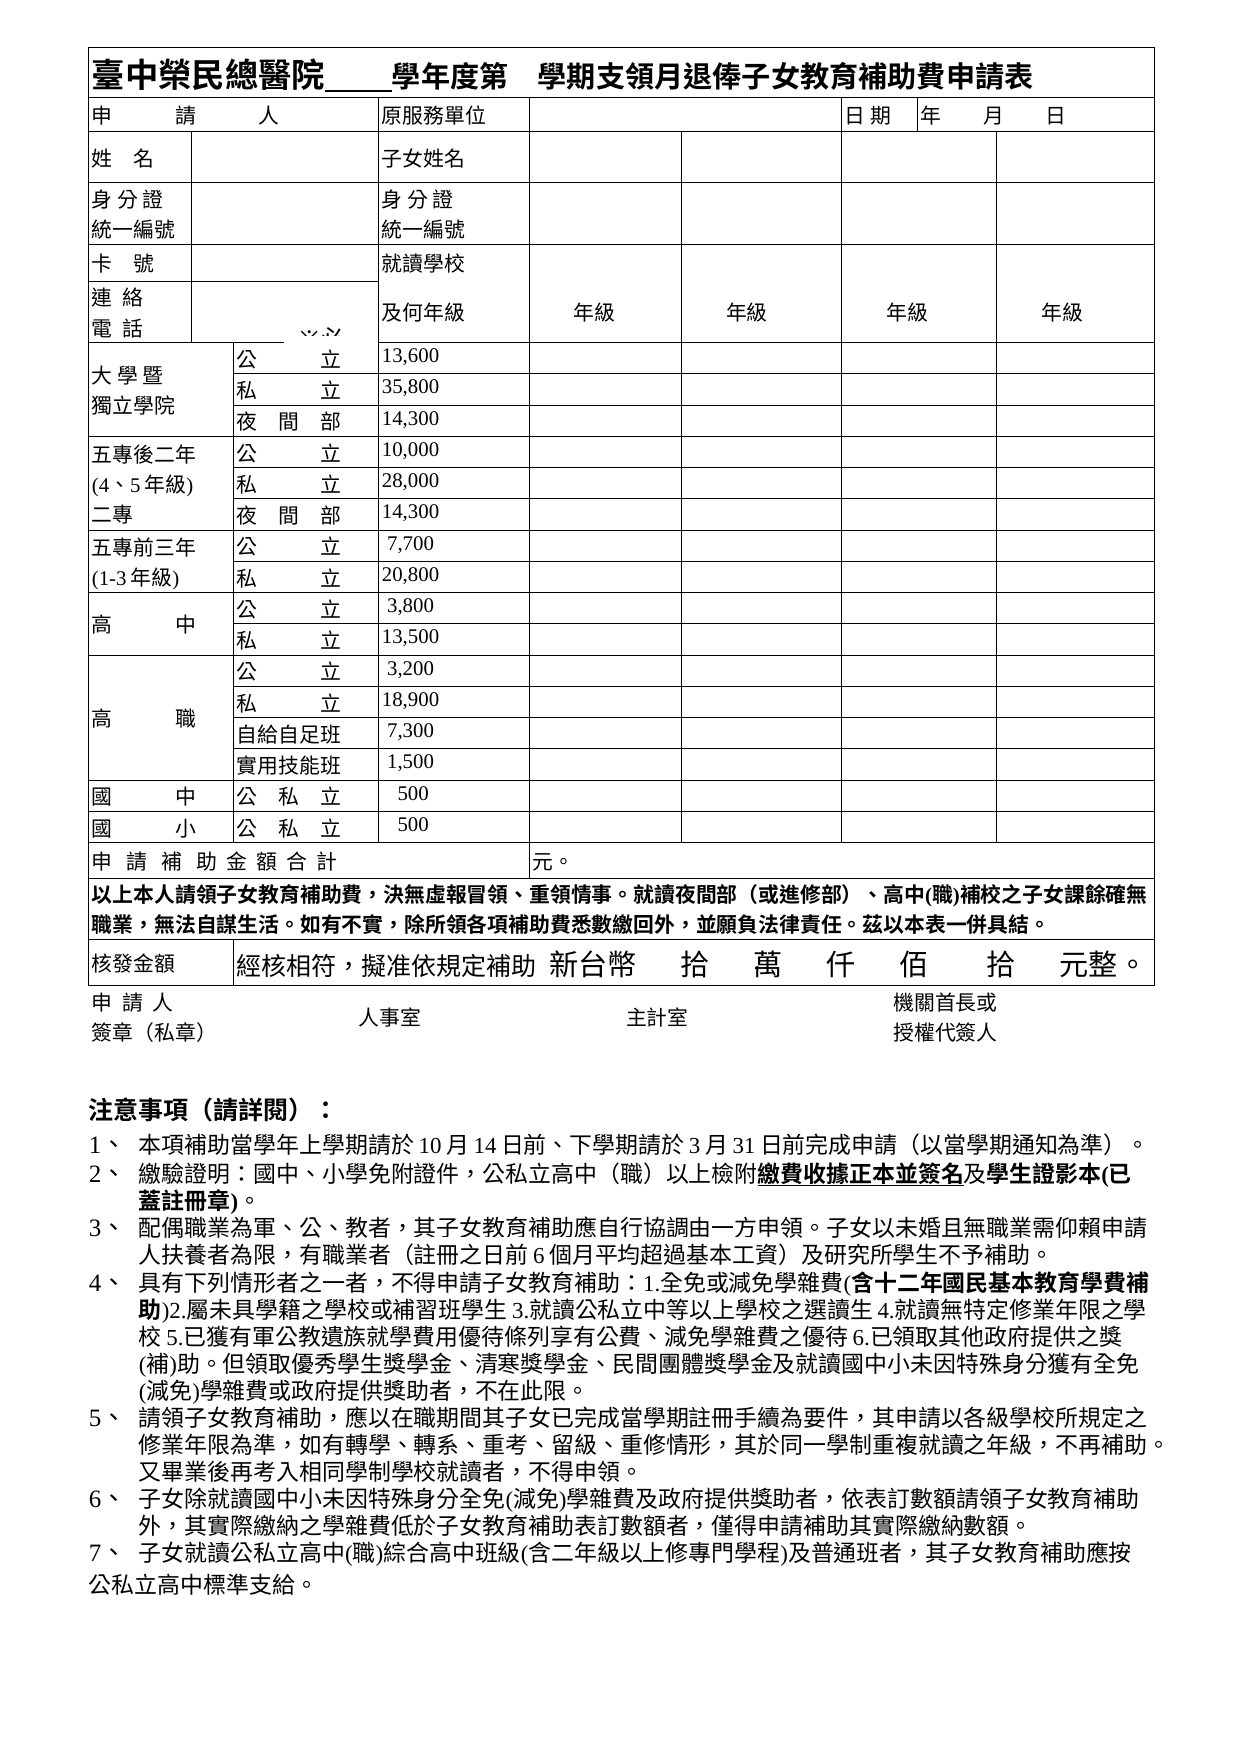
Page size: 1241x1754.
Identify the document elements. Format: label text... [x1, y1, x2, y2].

table_cell [682, 593, 841, 623]
table_cell 五專前三年 (1-3年級) [89, 531, 233, 592]
table_cell 13,600 [379, 343, 529, 373]
table_cell 公 立 [234, 343, 378, 373]
table_header 臺中榮民總醫院 學年度第 學期支領月退俸子女教育補助費申請表 [89, 48, 1154, 97]
table_cell [997, 781, 1154, 811]
table_cell 連 絡 電 話 [89, 282, 191, 342]
table_cell [997, 374, 1154, 404]
table_cell 1,500 [379, 749, 529, 779]
table_cell [997, 687, 1154, 717]
table_cell 年 月 日 [918, 98, 1154, 131]
list 具有下列情形者之一者，不得申請子女教育補助：1.全免或減免學雜費(含十二年國民基本教育學費補助)2.屬未具學籍之學校或補習班學生3.就讀公私立中等以上學校之選讀生4.就讀無特定修業年限之學校5.已獲有軍公教遺族就學費用優待條列享有公費、減免學雜費之優待6.已領取其他政府提供之獎(補)助。但領取優秀學生獎學金、清寒獎學金、民間團體獎學金及就讀國中小未因特殊身分獲有全免(減免)學雜費或政府提供獎助者，不在此限。 [89, 1269, 1152, 1405]
table_cell 年級 [682, 281, 841, 342]
table_cell 卡 號 [89, 245, 191, 281]
list 子女就讀公私立高中(職)綜合高中班級(含二年級以上修專門學程)及普通班者，其子女教育補助應按 [89, 1540, 1152, 1567]
table_cell 公 立 [234, 593, 378, 623]
table_cell [842, 624, 996, 654]
table_cell [997, 718, 1154, 748]
list 子女除就讀國中小未因特殊身分全免(減免)學雜費及政府提供獎助者，依表訂數額請領子女教育補助外，其實際繳納之學雜費低於子女教育補助表訂數額者，僅得申請補助其實際繳納數額。 [89, 1486, 1152, 1540]
table_cell [682, 562, 841, 592]
table_cell [842, 132, 996, 182]
table_cell [842, 718, 996, 748]
table_cell [997, 245, 1154, 281]
table_cell [682, 374, 841, 404]
table_cell 核發金額 [89, 940, 233, 985]
table_cell [530, 562, 681, 592]
table_cell [997, 468, 1154, 498]
table_cell 原服務單位 [379, 98, 529, 131]
table_cell 日 期 [842, 98, 917, 131]
table_cell 經核相符，擬准依規定補助 新台幣 拾 萬 仟 佰 拾 元整。 [234, 940, 1154, 985]
table_cell [682, 624, 841, 654]
table_cell [842, 781, 996, 811]
table_cell [682, 656, 841, 686]
table_cell [192, 282, 378, 342]
table_cell [530, 343, 681, 373]
table_cell [530, 749, 681, 779]
table_cell [682, 245, 841, 281]
table_cell [530, 499, 681, 529]
table_cell [530, 656, 681, 686]
table_cell 姓 名 [89, 132, 191, 182]
table_cell [997, 132, 1154, 182]
table_cell 私 立 [234, 468, 378, 498]
table_cell 機關首長或 授權代簽人 [890, 986, 1024, 1046]
table_cell [682, 406, 841, 436]
table_cell 7,300 [379, 718, 529, 748]
table_cell 就讀學校 [379, 245, 529, 281]
table_cell 自給自足班 [234, 718, 378, 748]
table_cell [530, 98, 841, 131]
table_cell 7,700 [379, 531, 529, 561]
table_cell 私 立 [234, 624, 378, 654]
table_cell 年級 [530, 281, 681, 342]
table_cell [192, 183, 378, 243]
table_cell [530, 437, 681, 467]
table_cell 元。 [530, 843, 1154, 877]
table_cell [192, 245, 378, 281]
table_cell [842, 343, 996, 373]
text 注意事項（請詳閱）： [89, 1098, 1152, 1125]
table_cell 公 私 立 [234, 812, 378, 842]
table_cell [842, 406, 996, 436]
list 請領子女教育補助，應以在職期間其子女已完成當學期註冊手續為要件，其申請以各級學校所規定之修業年限為準，如有轉學、轉系、重考、留級、重修情形，其於同一學制重複就讀之年級，不再補助。又畢業後再考入相同學制學校就讀者，不得申領。 [89, 1405, 1152, 1486]
list 本項補助當學年上學期請於10月14日前、下學期請於3月31日前完成申請（以當學期通知為準）。 [89, 1125, 1152, 1161]
table_cell 國 中 [89, 781, 233, 811]
table_cell [530, 531, 681, 561]
table_cell [997, 406, 1154, 436]
table_cell 公 立 [234, 531, 378, 561]
table_cell [842, 374, 996, 404]
table_cell [530, 812, 681, 842]
table_cell [997, 624, 1154, 654]
table_cell [682, 343, 841, 373]
table_cell 公 立 [234, 656, 378, 686]
list 配偶職業為軍、公、教者，其子女教育補助應自行協調由一方申領。子女以未婚且無職業需仰賴申請人扶養者為限，有職業者（註冊之日前6個月平均超過基本工資）及研究所學生不予補助。 [89, 1215, 1152, 1269]
table_cell 14,300 [379, 406, 529, 436]
table_cell [682, 687, 841, 717]
table_cell [682, 749, 841, 779]
table_cell 500 [379, 781, 529, 811]
table_cell 夜 間 部 [234, 499, 378, 529]
table_cell [842, 531, 996, 561]
table_cell [997, 593, 1154, 623]
table_cell [842, 437, 996, 467]
table_cell [682, 531, 841, 561]
table_cell [842, 468, 996, 498]
table_cell [842, 656, 996, 686]
table_cell 28,000 [379, 468, 529, 498]
table_cell [682, 499, 841, 529]
table_cell [842, 812, 996, 842]
table_cell 18,900 [379, 687, 529, 717]
table_cell [530, 245, 681, 281]
table_cell 3,800 [379, 593, 529, 623]
table_cell 五專後二年 (4、5年級) 二專 [89, 437, 233, 529]
table_cell [489, 986, 623, 1046]
table_cell 大 學 暨 獨立學院 [89, 343, 233, 436]
table_cell [682, 781, 841, 811]
table_cell 公 立 [234, 437, 378, 467]
table_cell [530, 781, 681, 811]
table_cell [997, 656, 1154, 686]
table_cell [997, 499, 1154, 529]
table_cell [997, 562, 1154, 592]
table_cell [682, 468, 841, 498]
table_cell [530, 132, 681, 182]
table_cell 夜 間 部 [234, 406, 378, 436]
table_cell 3,200 [379, 656, 529, 686]
table_cell [682, 132, 841, 182]
list 繳驗證明：國中、小學免附證件，公私立高中（職）以上檢附繳費收據正本並簽名及學生證影本(已蓋註冊章)。 [89, 1161, 1152, 1215]
table_cell [997, 343, 1154, 373]
table_cell [530, 593, 681, 623]
table_cell [756, 986, 890, 1046]
table_cell 國 小 [89, 812, 233, 842]
table_cell [842, 687, 996, 717]
table_cell [997, 749, 1154, 779]
table_cell [842, 593, 996, 623]
table_cell [682, 183, 841, 243]
table_cell [530, 624, 681, 654]
table_cell 私 立 [234, 562, 378, 592]
table_cell [530, 468, 681, 498]
table_cell [842, 183, 996, 243]
table_cell 500 [379, 812, 529, 842]
table_cell 13,500 [379, 624, 529, 654]
table_cell 年級 [842, 281, 996, 342]
table_cell [997, 531, 1154, 561]
table_cell [530, 718, 681, 748]
table_cell 高 中 [89, 593, 233, 654]
table_cell 私 立 [234, 374, 378, 404]
table_cell [530, 374, 681, 404]
table_cell [222, 986, 356, 1046]
table_cell 子女姓名 [379, 132, 529, 182]
table_cell 10,000 [379, 437, 529, 467]
table_cell 年級 [997, 281, 1154, 342]
table_cell [842, 245, 996, 281]
text 公私立高中標準支給。 [89, 1567, 1152, 1600]
table_cell 主計室 [623, 986, 756, 1046]
table_cell 申 請 人 簽章（私章） [89, 986, 222, 1046]
table_cell 及何年級 [379, 281, 529, 342]
table_cell 申 請 人 [89, 98, 378, 131]
table_cell [192, 132, 378, 182]
table_cell [682, 812, 841, 842]
table_cell 20,800 [379, 562, 529, 592]
table_cell 私 立 [234, 687, 378, 717]
table_cell [682, 718, 841, 748]
table_cell [682, 437, 841, 467]
table_cell 身 分 證 統一編號 [89, 183, 191, 243]
table_cell [530, 687, 681, 717]
table_cell [997, 437, 1154, 467]
table_cell 人事室 [356, 986, 489, 1046]
table_cell 實用技能班 [234, 749, 378, 779]
table_cell [842, 749, 996, 779]
table_cell 公 私 立 [234, 781, 378, 811]
table_cell [842, 499, 996, 529]
table_cell 14,300 [379, 499, 529, 529]
table_cell 高 職 [89, 656, 233, 779]
table_cell 身 分 證 統一編號 [379, 183, 529, 243]
table_cell [997, 183, 1154, 243]
table_cell [530, 406, 681, 436]
table_cell [997, 812, 1154, 842]
table_cell [530, 183, 681, 243]
table_cell 35,800 [379, 374, 529, 404]
table_cell 申 請 補 助 金 額 合 計 [89, 843, 529, 877]
table_cell [1024, 986, 1154, 1046]
table_cell 以上本人請領子女教育補助費，決無虛報冒領、重領情事。就讀夜間部（或進修部）、高中(職)補校之子女課餘確無職業，無法自謀生活。如有不實，除所領各項補助費悉數繳回外，並願負法律責任。茲以本表一併具結。 [89, 879, 1154, 939]
table_cell [842, 562, 996, 592]
